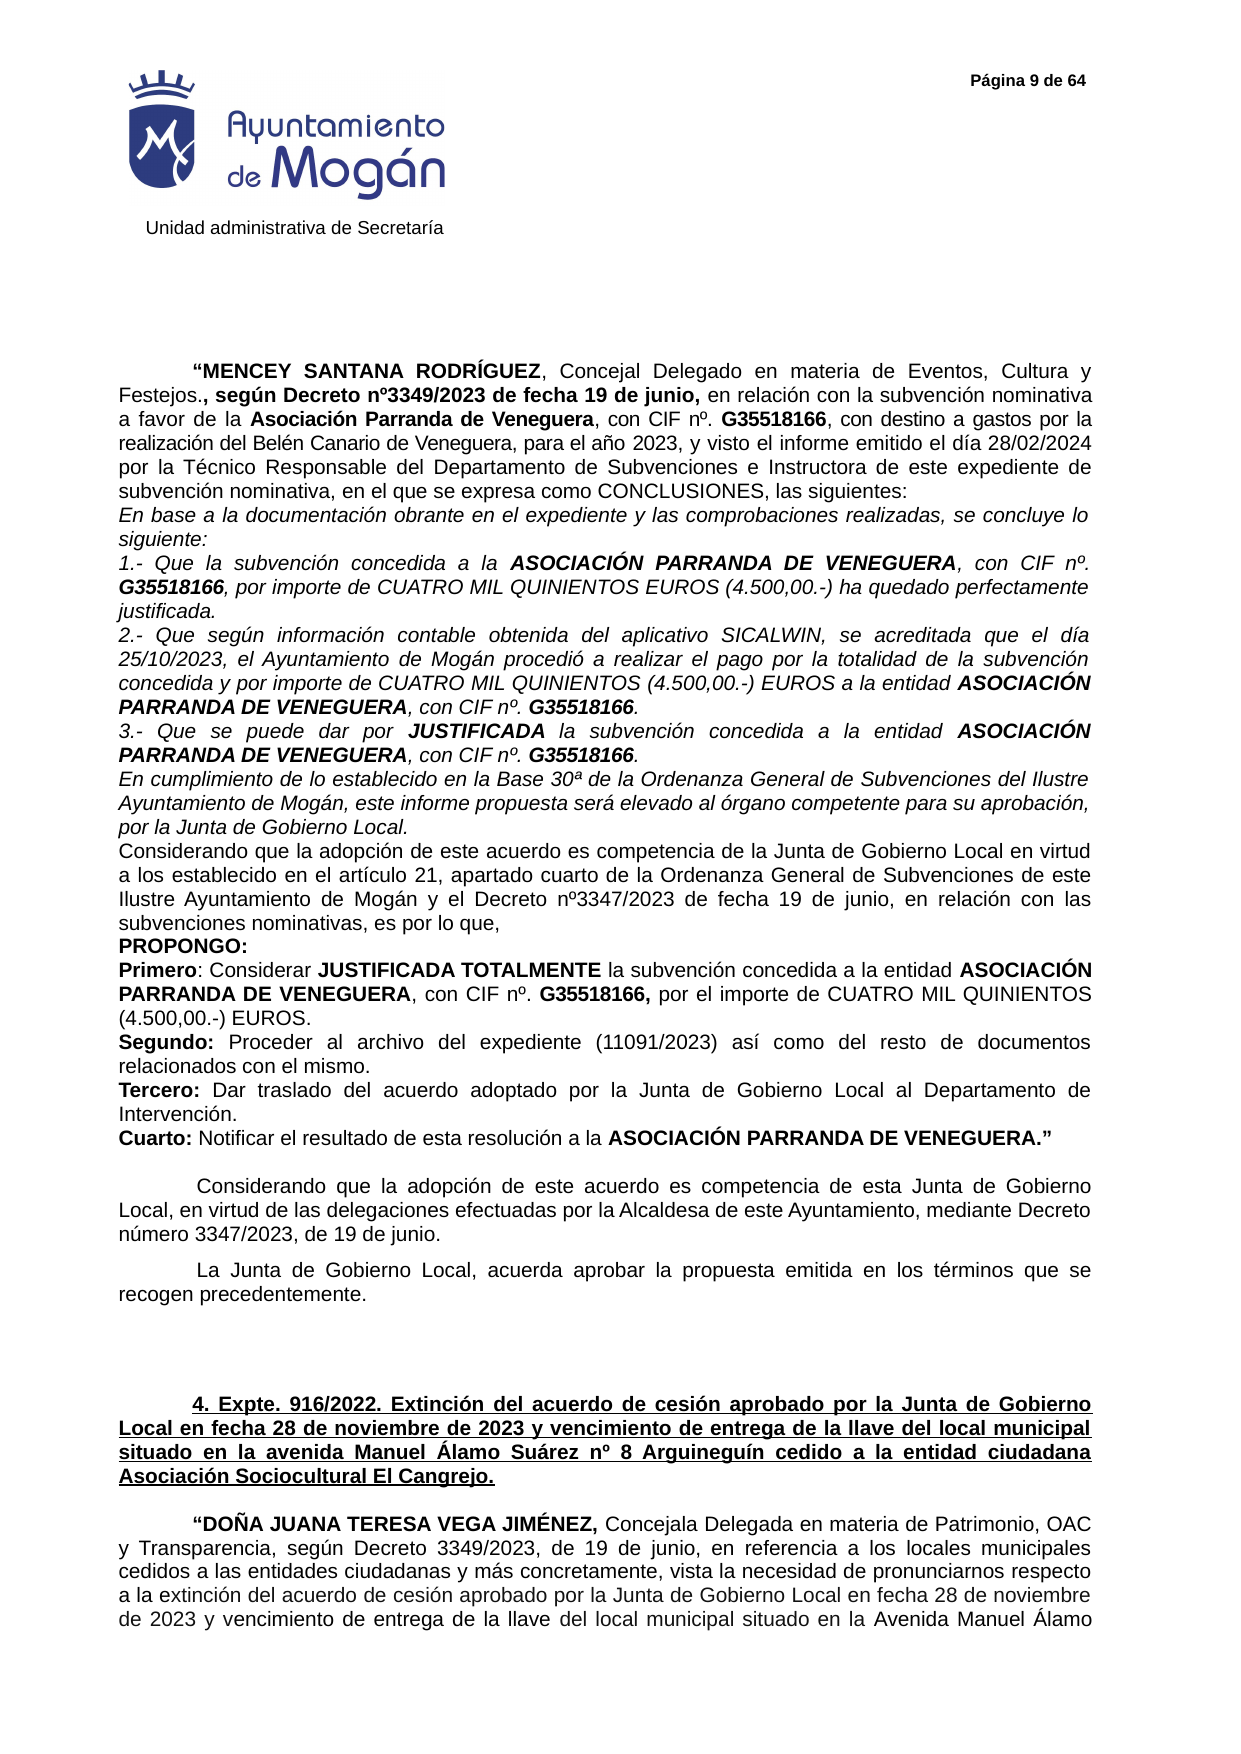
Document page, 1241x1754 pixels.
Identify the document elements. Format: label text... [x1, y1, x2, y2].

text Considerando que la adopción de este acuerdo es competencia de la Junta de Gobierno Local en virtud a los establecido en el artículo 21, apartado cuarto de la Ordenanza General de Subvenciones de este Ilustre Ayuntamiento de Mogán y el Decreto nº3347/2023 de fecha 19 de junio, en relación con las subvenciones nominativas, es por lo que, [118, 838, 1092, 934]
text Cuarto: Notificar el resultado de esta resolución a la ASOCIACIÓN PARRANDA DE VENEGUERA.” [118, 1126, 1092, 1150]
text 4. Expte. 916/2022. Extinción del acuerdo de cesión aprobado por la Junta de Gobierno Local en fecha 28 de noviembre de 2023 y vencimiento de entrega de la llave del local municipal [118, 1392, 1092, 1437]
text Segundo: Proceder al archivo del expediente (11091/2023) así como del resto de documentos relacionados con el mismo. [118, 1030, 1092, 1078]
text PROPONGO: [118, 934, 1092, 958]
picture [128, 70, 445, 206]
text “DOÑA JUANA TERESA VEGA JIMÉNEZ, Concejala Delegada en materia de Patrimonio, OAC y Transparencia, según Decreto 3349/2023, de 19 de junio, en referencia a los locales municipales cedidos a las entidades ciudadanas y más concretamente, vista la necesidad de pronunciarnos respecto a la extinción del acuerdo de cesión aprobado por la Junta de Gobierno Local en fecha 28 de noviembre de 2023 y vencimiento de entrega de la llave del local municipal situado en la Avenida Manuel Álamo [118, 1511, 1092, 1631]
text Asociación Sociocultural El Cangrejo. [118, 1462, 1092, 1487]
text “MENCEY SANTANA RODRÍGUEZ, Concejal Delegado en materia de Eventos, Cultura y Festejos., según Decreto nº3349/2023 de fecha 19 de junio, en relación con la subvención nominativa a favor de la Asociación Parranda de Veneguera, con CIF nº. G35518166, con destino a gastos por la realización del Belén Canario de Veneguera, para el año 2023, y visto el informe emitido el día 28/02/2024 por la Técnico Responsable del Departamento de Subvenciones e Instructora de este expediente de subvención nominativa, en el que se expresa como CONCLUSIONES, las siguientes: [118, 359, 1092, 503]
text En base a la documentación obrante en el expediente y las comprobaciones realizadas, se concluye lo siguiente: [118, 503, 1092, 551]
text Considerando que la adopción de este acuerdo es competencia de esta Junta de Gobierno Local, en virtud de las delegaciones efectuadas por la Alcaldesa de este Ayuntamiento, mediante Decreto número 3347/2023, de 19 de junio. [118, 1174, 1092, 1246]
text situado en la avenida Manuel Álamo Suárez nº 8 Arguineguín cedido a la entidad ciudadana [118, 1438, 1092, 1461]
text 2.- Que según información contable obtenida del aplicativo SICALWIN, se acreditada que el día 25/10/2023, el Ayuntamiento de Mogán procedió a realizar el pago por la totalidad de la subvención concedida y por importe de CUATRO MIL QUINIENTOS (4.500,00.-) EUROS a la entidad ASOCIACIÓN PARRANDA DE VENEGUERA, con CIF nº. G35518166. [118, 623, 1092, 719]
text La Junta de Gobierno Local, acuerda aprobar la propuesta emitida en los términos que se recogen precedentemente. [118, 1258, 1092, 1306]
text En cumplimiento de lo establecido en la Base 30ª de la Ordenanza General de Subvenciones del Ilustre Ayuntamiento de Mogán, este informe propuesta será elevado al órgano competente para su aprobación, por la Junta de Gobierno Local. [118, 767, 1092, 838]
text 3.- Que se puede dar por JUSTIFICADA la subvención concedida a la entidad ASOCIACIÓN PARRANDA DE VENEGUERA, con CIF nº. G35518166. [118, 719, 1092, 767]
text Primero: Considerar JUSTIFICADA TOTALMENTE la subvención concedida a la entidad ASOCIACIÓN PARRANDA DE VENEGUERA, con CIF nº. G35518166, por el importe de CUATRO MIL QUINIENTOS (4.500,00.-) EUROS. [118, 958, 1092, 1030]
text 1.- Que la subvención concedida a la ASOCIACIÓN PARRANDA DE VENEGUERA, con CIF nº. G35518166, por importe de CUATRO MIL QUINIENTOS EUROS (4.500,00.-) ha quedado perfectamente justificada. [118, 551, 1092, 623]
text Tercero: Dar traslado del acuerdo adoptado por la Junta de Gobierno Local al Departamento de Intervención. [118, 1078, 1092, 1126]
